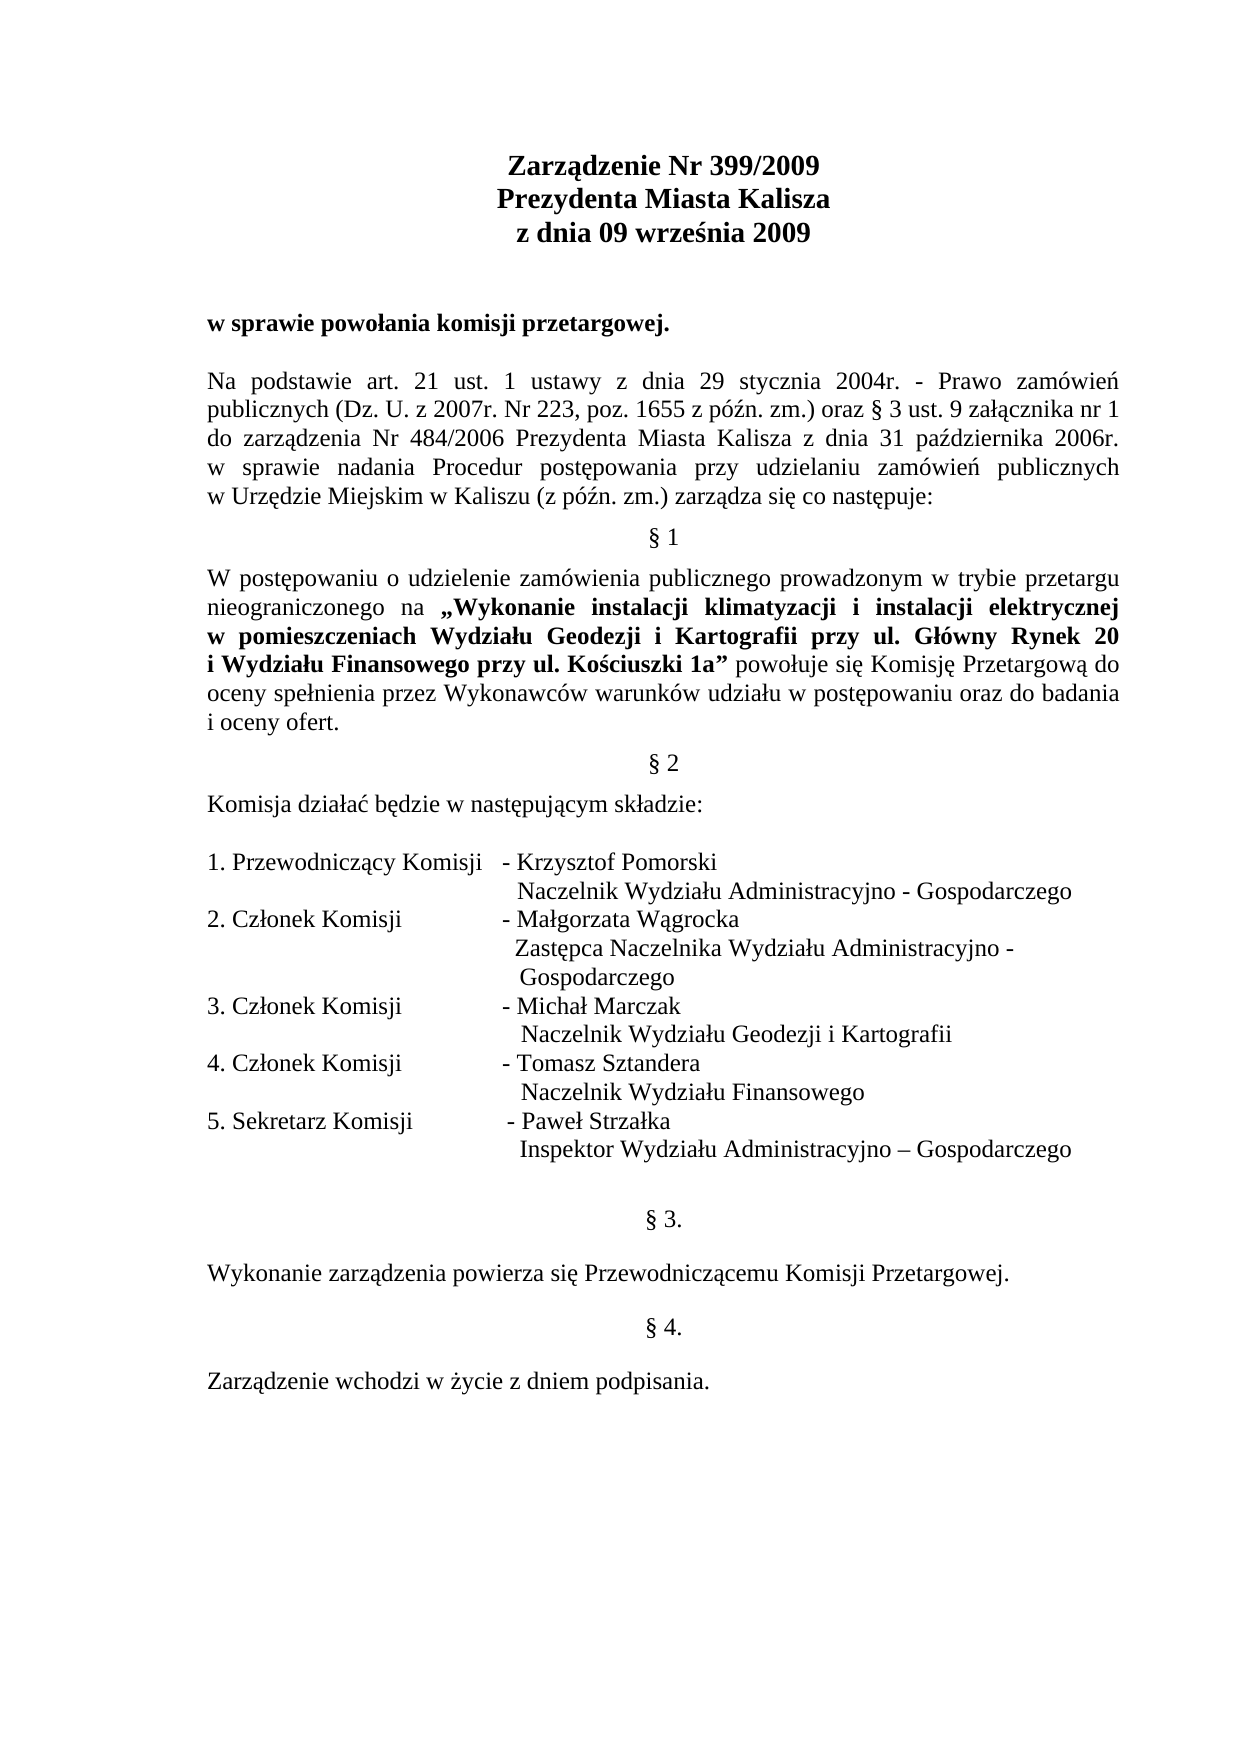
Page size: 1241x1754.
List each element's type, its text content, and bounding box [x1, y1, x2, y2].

text 5. Sekretarz Komisji - Paweł Strzałka [207, 1106, 1120, 1134]
text Naczelnik Wydziału Administracyjno - Gospodarczego [517, 876, 1120, 904]
text § 1 [207, 522, 1120, 551]
text 3. Członek Komisji - Michał Marczak [207, 991, 1120, 1019]
text Prezydenta Miasta Kalisza [207, 181, 1120, 215]
text Naczelnik Wydziału Geodezji i Kartografii [207, 1019, 1120, 1048]
text Komisja działać będzie w następującym składzie: [207, 789, 1120, 818]
text Zastępca Naczelnika Wydziału Administracyjno - Gospodarczego [207, 933, 1120, 991]
text Wykonanie zarządzenia powierza się Przewodniczącemu Komisji Przetargowej. [207, 1258, 1120, 1287]
text Zarządzenie Nr 399/2009 [207, 148, 1120, 181]
text W postępowaniu o udzielenie zamówienia publicznego prowadzonym w trybie przetargu nieograniczonego na „Wykonanie instalacji klimatyzacji i instalacji elektrycznej w pomieszczeniach Wydziału Geodezji i Kartografii przy ul. Główny Rynek 20 i Wydziału Finansowego przy ul. Kościuszki 1a” powołuje się Komisję Przetargową do oceny spełnienia przez Wykonawców warunków udziału w postępowaniu oraz do badania i oceny ofert. [207, 563, 1120, 736]
text Zarządzenie wchodzi w życie z dniem podpisania. [207, 1366, 1120, 1394]
text Naczelnik Wydziału Finansowego [207, 1077, 1120, 1106]
text Na podstawie art. 21 ust. 1 ustawy z dnia 29 stycznia 2004r. - Prawo zamówień publicznych (Dz. U. z 2007r. Nr 223, poz. 1655 z późn. zm.) oraz § 3 ust. 9 załącznika nr 1 do zarządzenia Nr 484/2006 Prezydenta Miasta Kalisza z dnia 31 października 2006r. w sprawie nadania Procedur postępowania przy udzielaniu zamówień publicznych w Urzędzie Miejskim w Kaliszu (z późn. zm.) zarządza się co następuje: [207, 366, 1120, 509]
text § 3. [207, 1204, 1120, 1233]
text § 2 [207, 748, 1120, 777]
text z dnia 09 września 2009 [207, 215, 1120, 248]
text 1. Przewodniczący Komisji - Krzysztof Pomorski [207, 847, 1120, 876]
text 4. Członek Komisji - Tomasz Sztandera [207, 1048, 1120, 1077]
text w sprawie powołania komisji przetargowej. [207, 308, 1120, 337]
text Inspektor Wydziału Administracyjno – Gospodarczego [207, 1134, 1120, 1163]
text § 4. [207, 1312, 1120, 1341]
text 2. Członek Komisji - Małgorzata Wągrocka [207, 904, 1120, 933]
